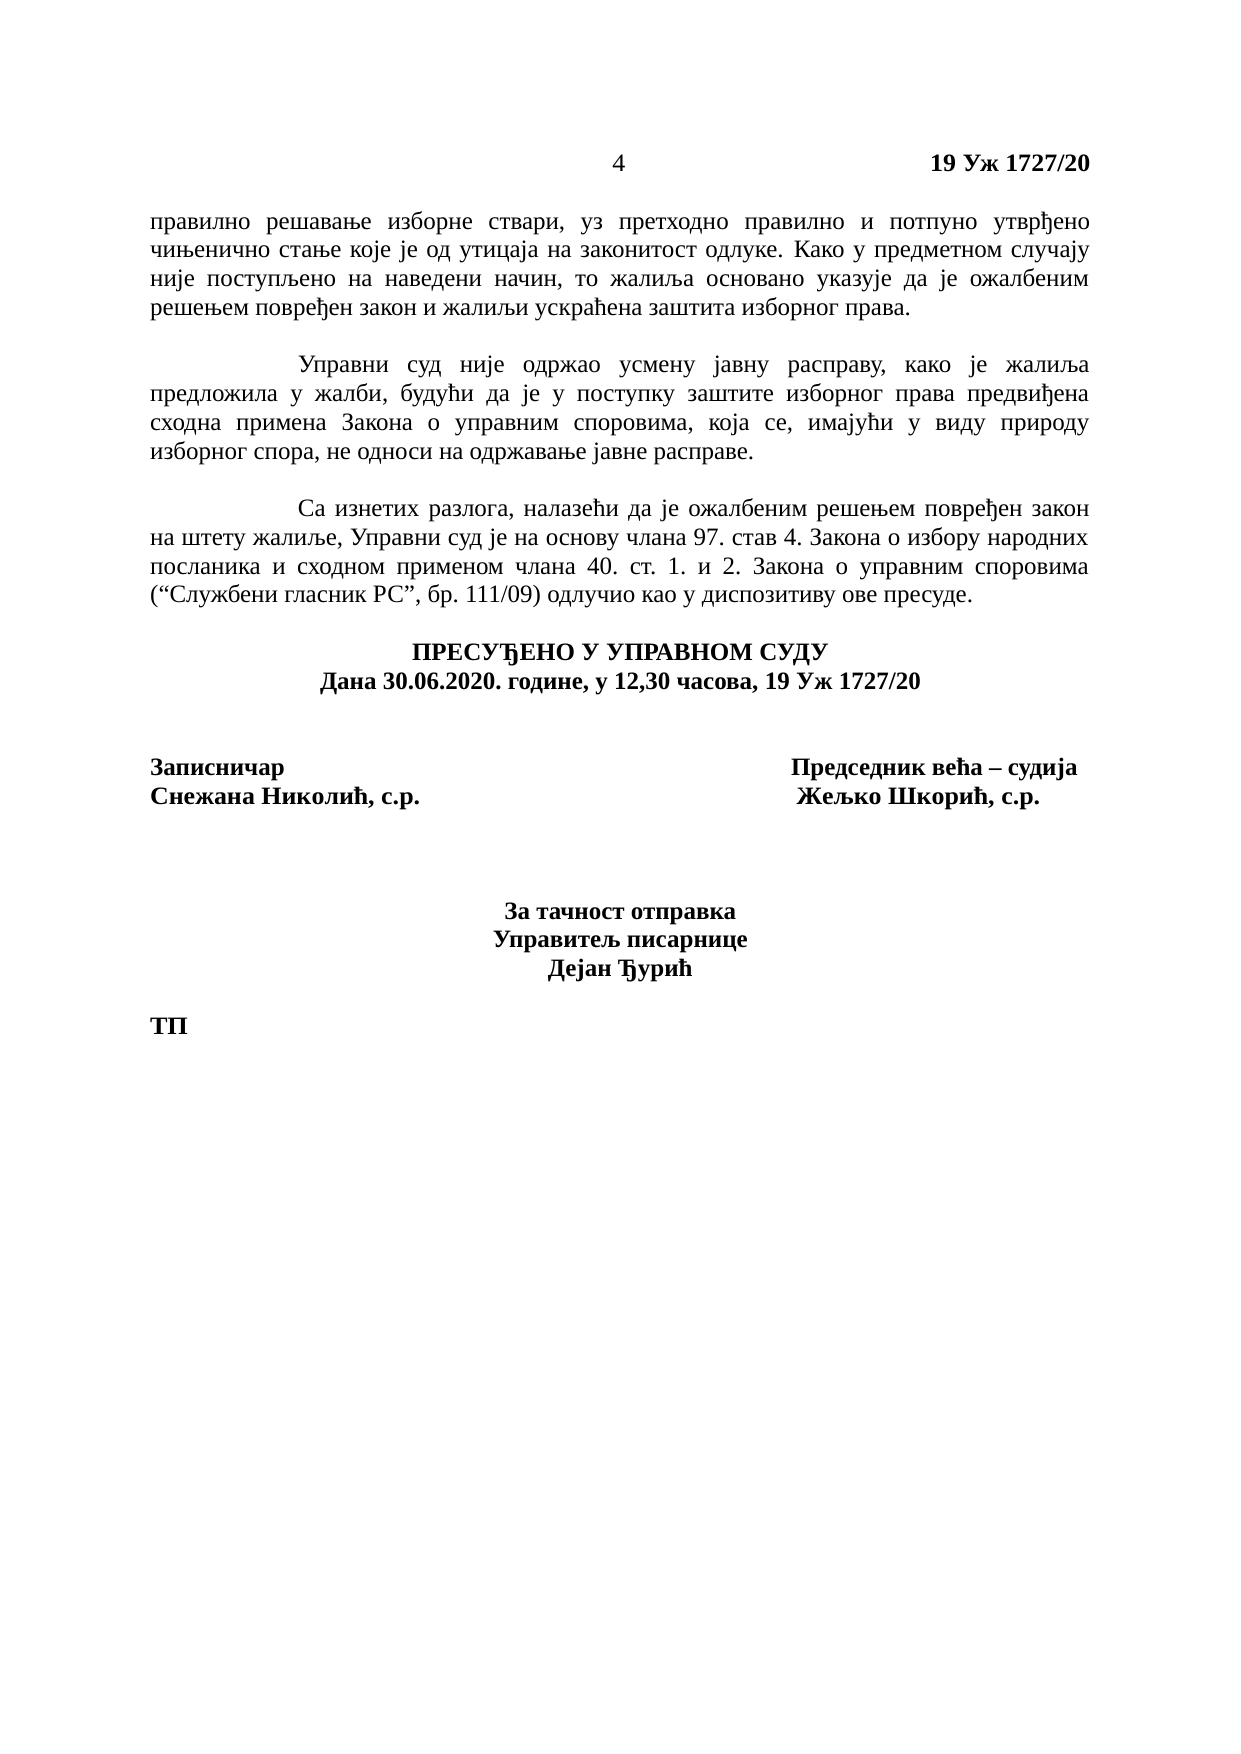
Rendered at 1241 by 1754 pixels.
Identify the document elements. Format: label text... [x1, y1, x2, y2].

text Снежана Николић, с.р. Жељко Шкорић, с.р. [150, 781, 1090, 809]
text ПРЕСУЂЕНО У УПРАВНОМ СУДУ [150, 637, 1090, 666]
text ТП [150, 1011, 1090, 1039]
text Записничар Председник већа – судија [150, 752, 1090, 781]
text Дејан Ђурић [150, 953, 1090, 982]
text Дана 30.06.2020. године, у 12,30 часова, 19 Уж 1727/20 [150, 666, 1090, 694]
text правилно решавање изборне ствари, уз претходно правилно и потпуно утврђено чињенично стање које је од утицаја на законитост одлуке. Како у предметном случају није поступљено на наведени начин, то жалиља основано указује да је ожалбеним решењем повређен закон и жалиљи ускраћена заштита изборног права. [150, 206, 1090, 321]
text Са изнетих разлога, налазећи да је ожалбеним решењем повређен закон на штету жалиље, Управни суд је на основу члана 97. став 4. Закона о избору народних посланика и сходном применом члана 40. ст. 1. и 2. Закона о управним споровима (“Службени гласник РС”, бр. 111/09) одлучио као у диспозитиву ове пресуде. [150, 493, 1090, 608]
text Управни суд није одржао усмену јавну расправу, како је жалиља предложила у жалби, будући да је у поступку заштите изборног права предвиђена сходна примена Закона о управним споровима, која се, имајући у виду природу изборног спора, не односи на одржавање јавне расправе. [150, 349, 1090, 464]
text Управитељ писарнице [150, 924, 1090, 953]
text За тачност отправка [150, 896, 1090, 924]
